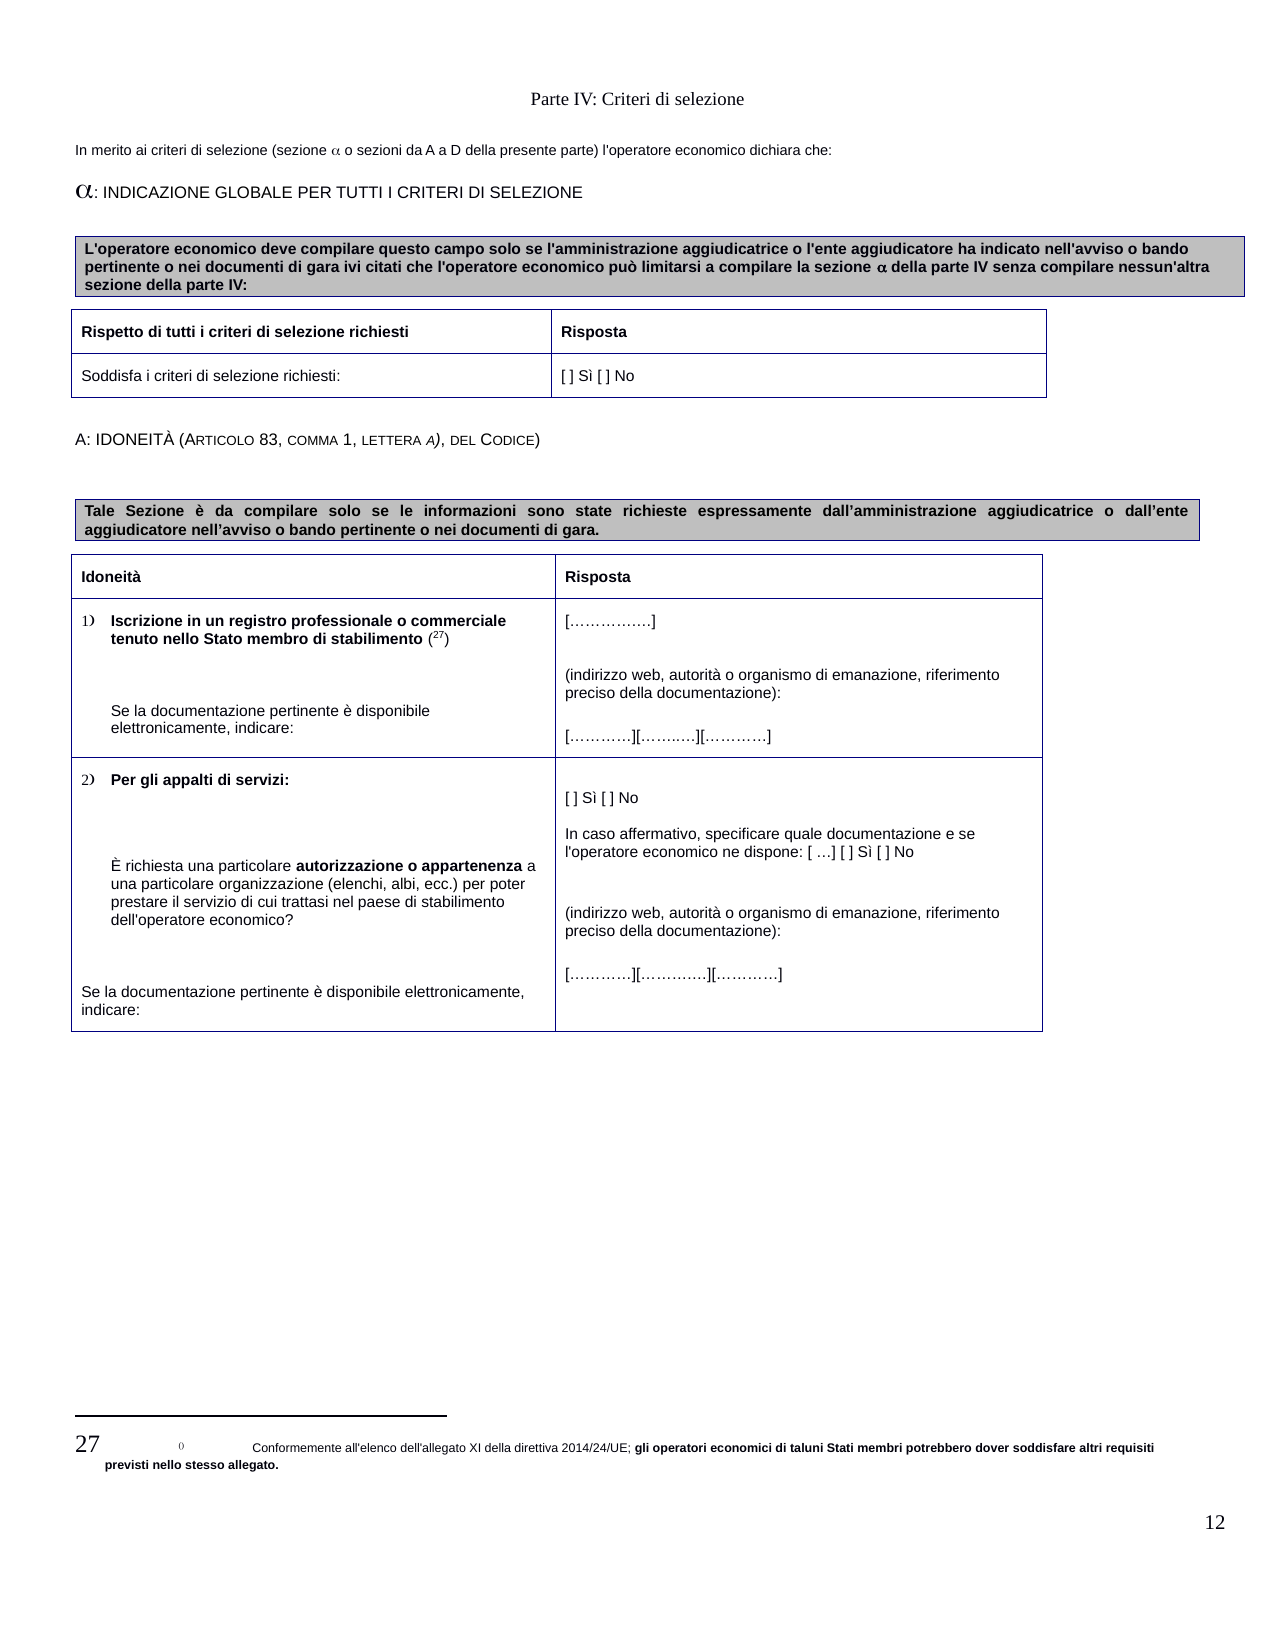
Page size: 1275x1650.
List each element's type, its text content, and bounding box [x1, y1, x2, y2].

title : Indicazione globale per tutti i criteri di selezione [75, 178, 1200, 204]
table_cell [ ] Sì [ ] No [552, 354, 1046, 397]
table_cell Iscrizione in un registro professionale o commerciale tenuto nello Stato membro di stabilimento () Se la documentazione pertinente è disponibile elettronicamente, indicare: [72, 599, 555, 757]
table_header Risposta [552, 310, 1046, 353]
table_header Idoneità [72, 555, 555, 598]
text L'operatore economico deve compilare questo campo solo se l'amministrazione aggiudicatrice o l'ente aggiudicatore ha indicato nell'avviso o bando pertinente o nei documenti di gara ivi citati che l'operatore economico può limitarsi a compilare la sezione  della parte IV senza compilare nessun'altra sezione della parte IV: [76, 237, 1244, 296]
table_cell [ ] Sì [ ] No In caso affermativo, specificare quale documentazione e se l'operatore economico ne dispone: [ …] [ ] Sì [ ] No (indirizzo web, autorità o organismo di emanazione, riferimento preciso della documentazione): […………][……….…][…………] [556, 758, 1042, 1031]
title A: Idoneità (Articolo 83, comma 1, lettera a), del Codice) [75, 430, 1200, 449]
table_cell Per gli appalti di servizi: È richiesta una particolare autorizzazione o appartenenza a una particolare organizzazione (elenchi, albi, ecc.) per poter prestare il servizio di cui trattasi nel paese di stabilimento dell'operatore economico? Se la documentazione pertinente è disponibile elettronicamente, indicare: [72, 758, 555, 1031]
table_cell [………….…] (indirizzo web, autorità o organismo di emanazione, riferimento preciso della documentazione): […………][……..…][…………] [556, 599, 1042, 757]
table_header Risposta [556, 555, 1042, 598]
table_header Rispetto di tutti i criteri di selezione richiesti [72, 310, 551, 353]
text Parte IV: Criteri di selezione [75, 87, 1200, 109]
text Tale Sezione è da compilare solo se le informazioni sono state richieste espressamente dall’amministrazione aggiudicatrice o dall’ente aggiudicatore nell’avviso o bando pertinente o nei documenti di gara. [76, 500, 1199, 540]
table_cell Soddisfa i criteri di selezione richiesti: [72, 354, 551, 397]
text In merito ai criteri di selezione (sezione  o sezioni da A a D della presente parte) l'operatore economico dichiara che: [75, 142, 1200, 159]
